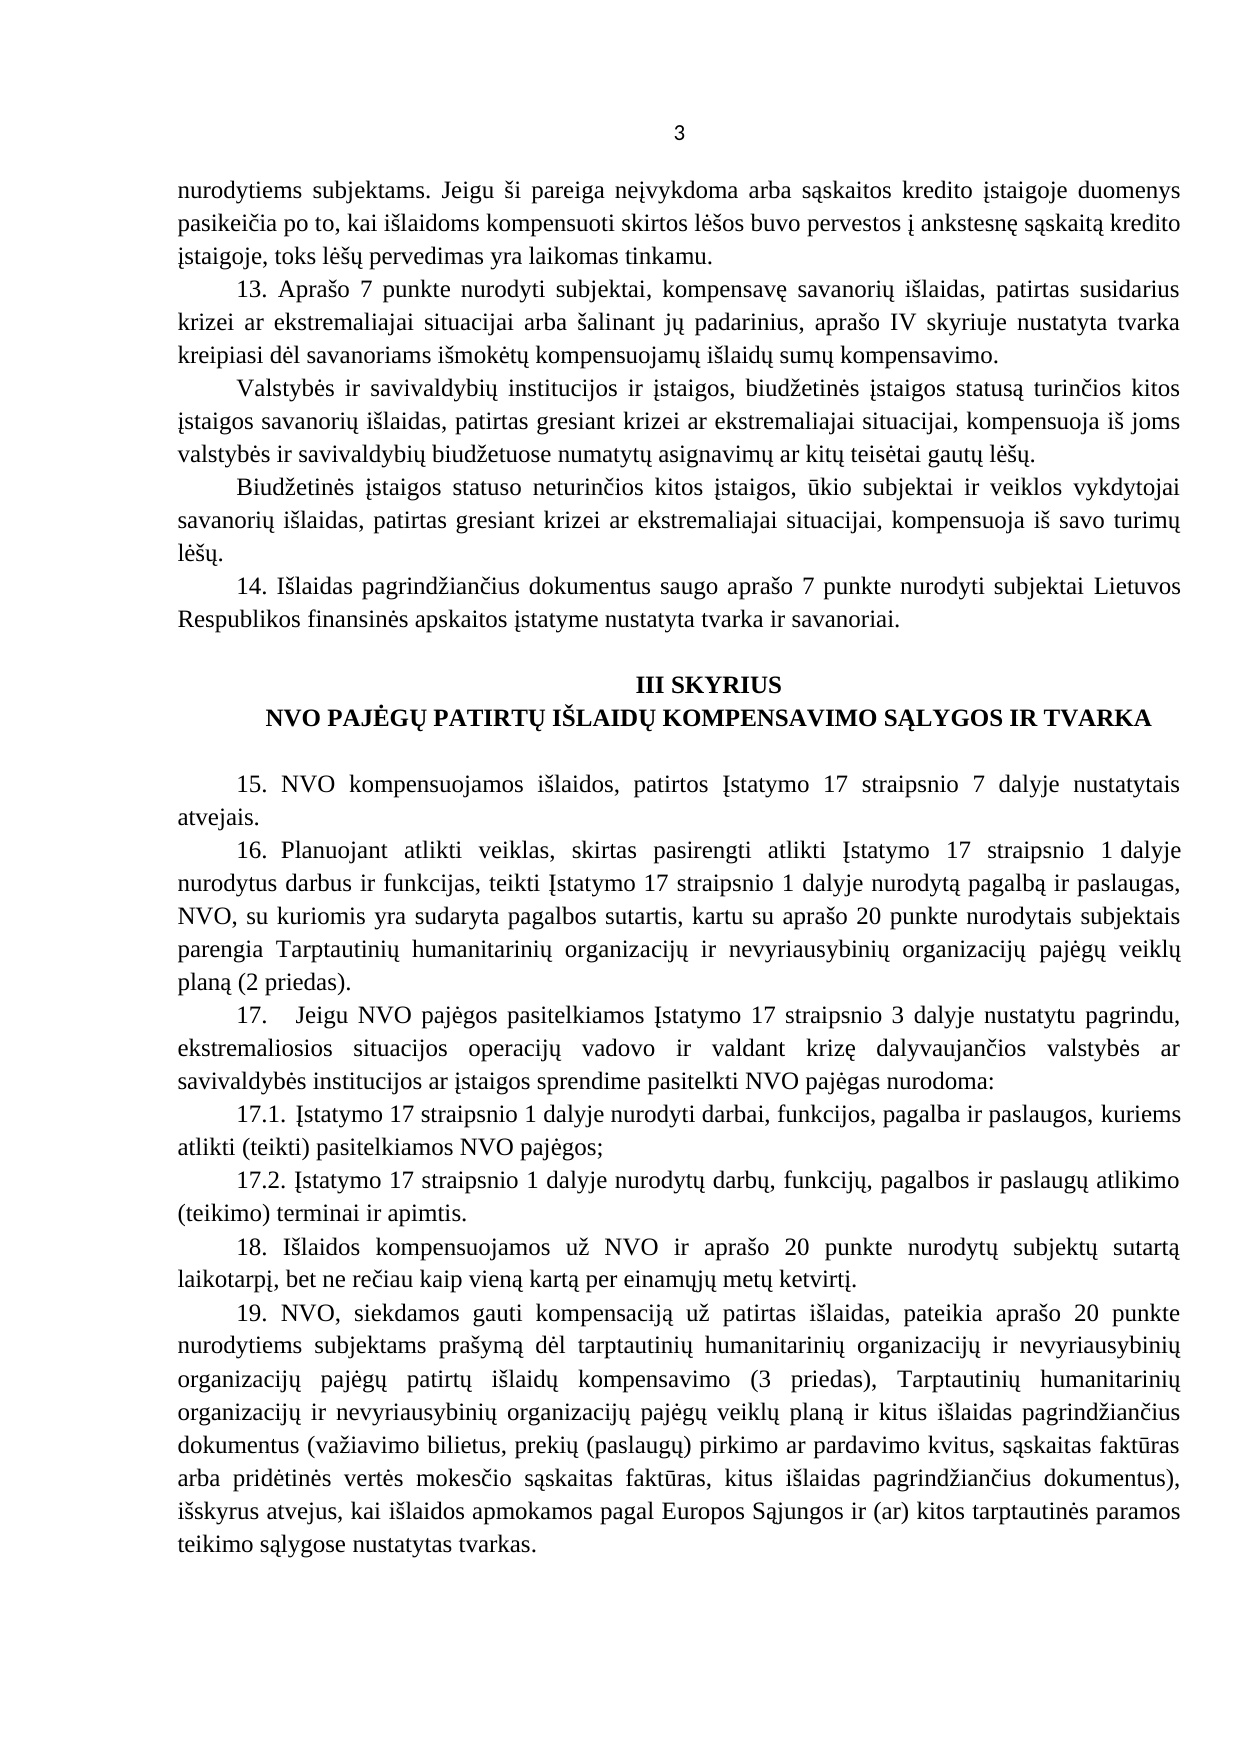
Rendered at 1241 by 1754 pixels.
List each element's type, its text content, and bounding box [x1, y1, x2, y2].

text 19. NVO, siekdamos gauti kompensaciją už patirtas išlaidas, pateikia aprašo 20 punkte nurodytiems subjektams prašymą dėl tarptautinių humanitarinių organizacijų ir nevyriausybinių organizacijų pajėgų patirtų išlaidų kompensavimo (3 priedas), Tarptautinių humanitarinių organizacijų ir nevyriausybinių organizacijų pajėgų veiklų planą ir kitus išlaidas pagrindžiančius dokumentus (važiavimo bilietus, prekių (paslaugų) pirkimo ar pardavimo kvitus, sąskaitas faktūras arba pridėtinės vertės mokesčio sąskaitas faktūras, kitus išlaidas pagrindžiančius dokumentus), išskyrus atvejus, kai išlaidos apmokamos pagal Europos Sąjungos ir (ar) kitos tarptautinės paramos teikimo sąlygose nustatytas tvarkas. [177, 1298, 1181, 1557]
text 14. Išlaidas pagrindžiančius dokumentus saugo aprašo 7 punkte nurodyti subjektai Lietuvos Respublikos finansinės apskaitos įstatyme nustatyta tvarka ir savanoriai. [177, 571, 1181, 633]
text 18. Išlaidos kompensuojamos už NVO ir aprašo 20 punkte nurodytų subjektų sutartą laikotarpį, bet ne rečiau kaip vieną kartą per einamųjų metų ketvirtį. [177, 1232, 1181, 1293]
text Valstybės ir savivaldybių institucijos ir įstaigos, biudžetinės įstaigos statusą turinčios kitos įstaigos savanorių išlaidas, patirtas gresiant krizei ar ekstremaliajai situacijai, kompensuoja iš joms valstybės ir savivaldybių biudžetuose numatytų asignavimų ar kitų teisėtai gautų lėšų. [177, 373, 1181, 468]
text 17.1. Įstatymo 17 straipsnio 1 dalyje nurodyti darbai, funkcijos, pagalba ir paslaugos, kuriems atlikti (teikti) pasitelkiamos NVO pajėgos; [177, 1099, 1181, 1161]
text 17. Jeigu NVO pajėgos pasitelkiamos Įstatymo 17 straipsnio 3 dalyje nustatytu pagrindu, ekstremaliosios situacijos operacijų vadovo ir valdant krizę dalyvaujančios valstybės ar savivaldybės institucijos ar įstaigos sprendime pasitelkti NVO pajėgas nurodoma: [177, 1000, 1181, 1095]
text 16. Planuojant atlikti veiklas, skirtas pasirengti atlikti Įstatymo 17 straipsnio 1 dalyje nurodytus darbus ir funkcijas, teikti Įstatymo 17 straipsnio 1 dalyje nurodytą pagalbą ir paslaugas, NVO, su kuriomis yra sudaryta pagalbos sutartis, kartu su aprašo 20 punkte nurodytais subjektais parengia Tarptautinių humanitarinių organizacijų ir nevyriausybinių organizacijų pajėgų veiklų planą (2 priedas). [177, 835, 1181, 996]
text NVO PAJĖGŲ PATIRTŲ IŠLAIDŲ KOMPENSAVIMO SĄLYGOS IR TVARKA [177, 703, 1181, 732]
text Biudžetinės įstaigos statuso neturinčios kitos įstaigos, ūkio subjektai ir veiklos vykdytojai savanorių išlaidas, patirtas gresiant krizei ar ekstremaliajai situacijai, kompensuoja iš savo turimų lėšų. [177, 472, 1181, 567]
text 13. Aprašo 7 punkte nurodyti subjektai, kompensavę savanorių išlaidas, patirtas susidarius krizei ar ekstremaliajai situacijai arba šalinant jų padarinius, aprašo IV skyriuje nustatyta tvarka kreipiasi dėl savanoriams išmokėtų kompensuojamų išlaidų sumų kompensavimo. [177, 274, 1181, 369]
text nurodytiems subjektams. Jeigu ši pareiga neįvykdoma arba sąskaitos kredito įstaigoje duomenys pasikeičia po to, kai išlaidoms kompensuoti skirtos lėšos buvo pervestos į ankstesnę sąskaitą kredito įstaigoje, toks lėšų pervedimas yra laikomas tinkamu. [177, 175, 1181, 270]
text 15. NVO kompensuojamos išlaidos, patirtos Įstatymo 17 straipsnio 7 dalyje nustatytais atvejais. [177, 769, 1181, 831]
text 17.2. Įstatymo 17 straipsnio 1 dalyje nurodytų darbų, funkcijų, pagalbos ir paslaugų atlikimo (teikimo) terminai ir apimtis. [177, 1166, 1181, 1227]
text III SKYRIUS [177, 670, 1181, 699]
